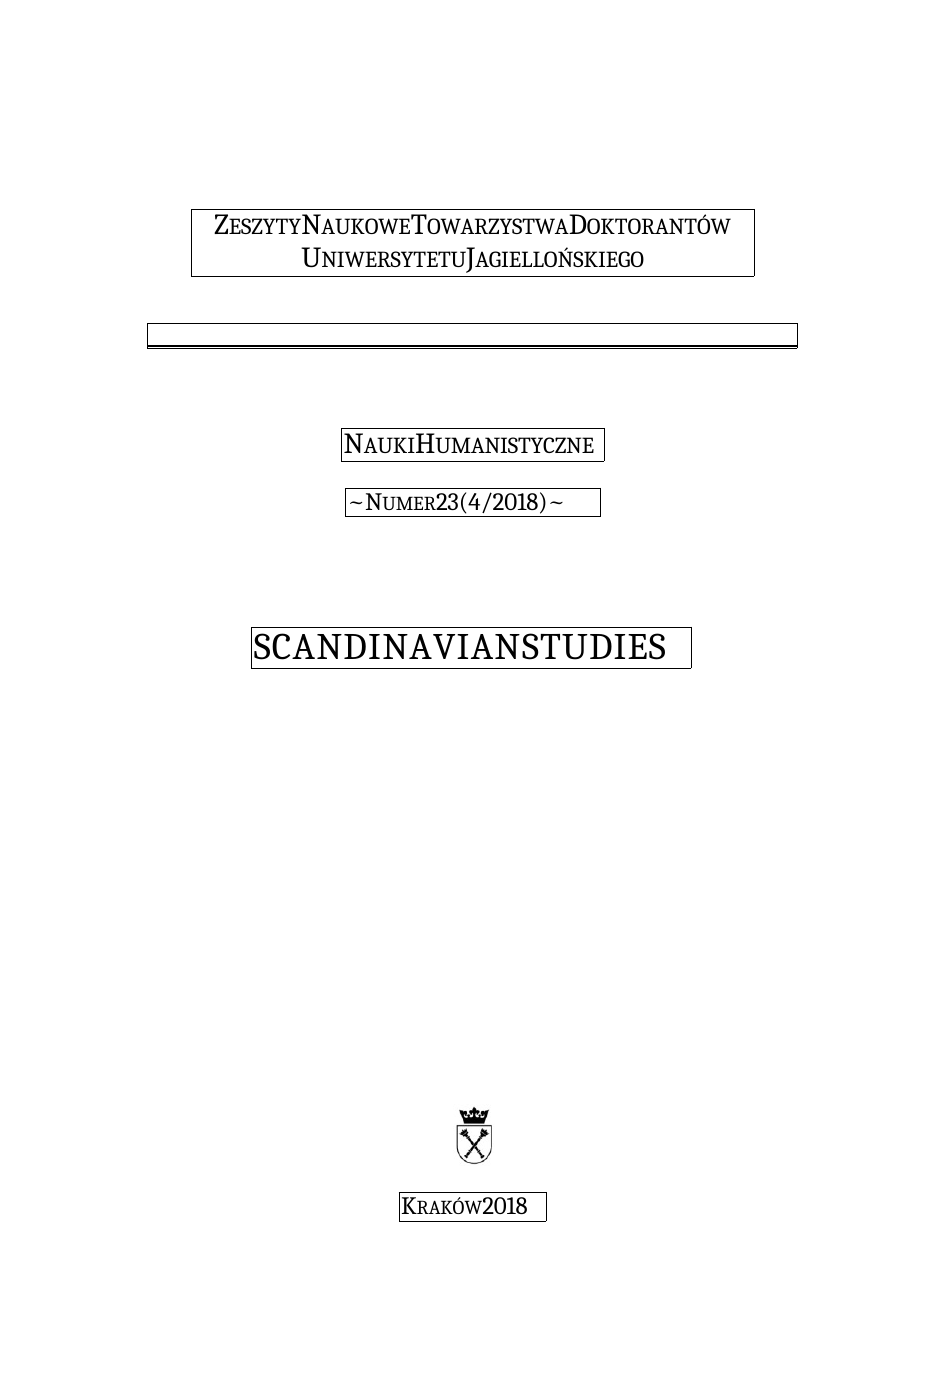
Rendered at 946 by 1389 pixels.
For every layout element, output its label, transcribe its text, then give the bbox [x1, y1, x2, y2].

text KRAKÓW2018 [401, 1193, 546, 1220]
text UNIWERSYTETUJAGIELLOŃSKIEGO [192, 241, 754, 275]
text ZESZYTYNAUKOWETOWARZYSTWADOKTORANTÓW [192, 210, 754, 241]
picture [453, 1104, 495, 1166]
text ~NUMER23(4/2018)~ [347, 489, 600, 516]
text NAUKIHUMANISTYCZNE [343, 429, 604, 460]
text SCANDINAVIANSTUDIES [253, 628, 691, 668]
